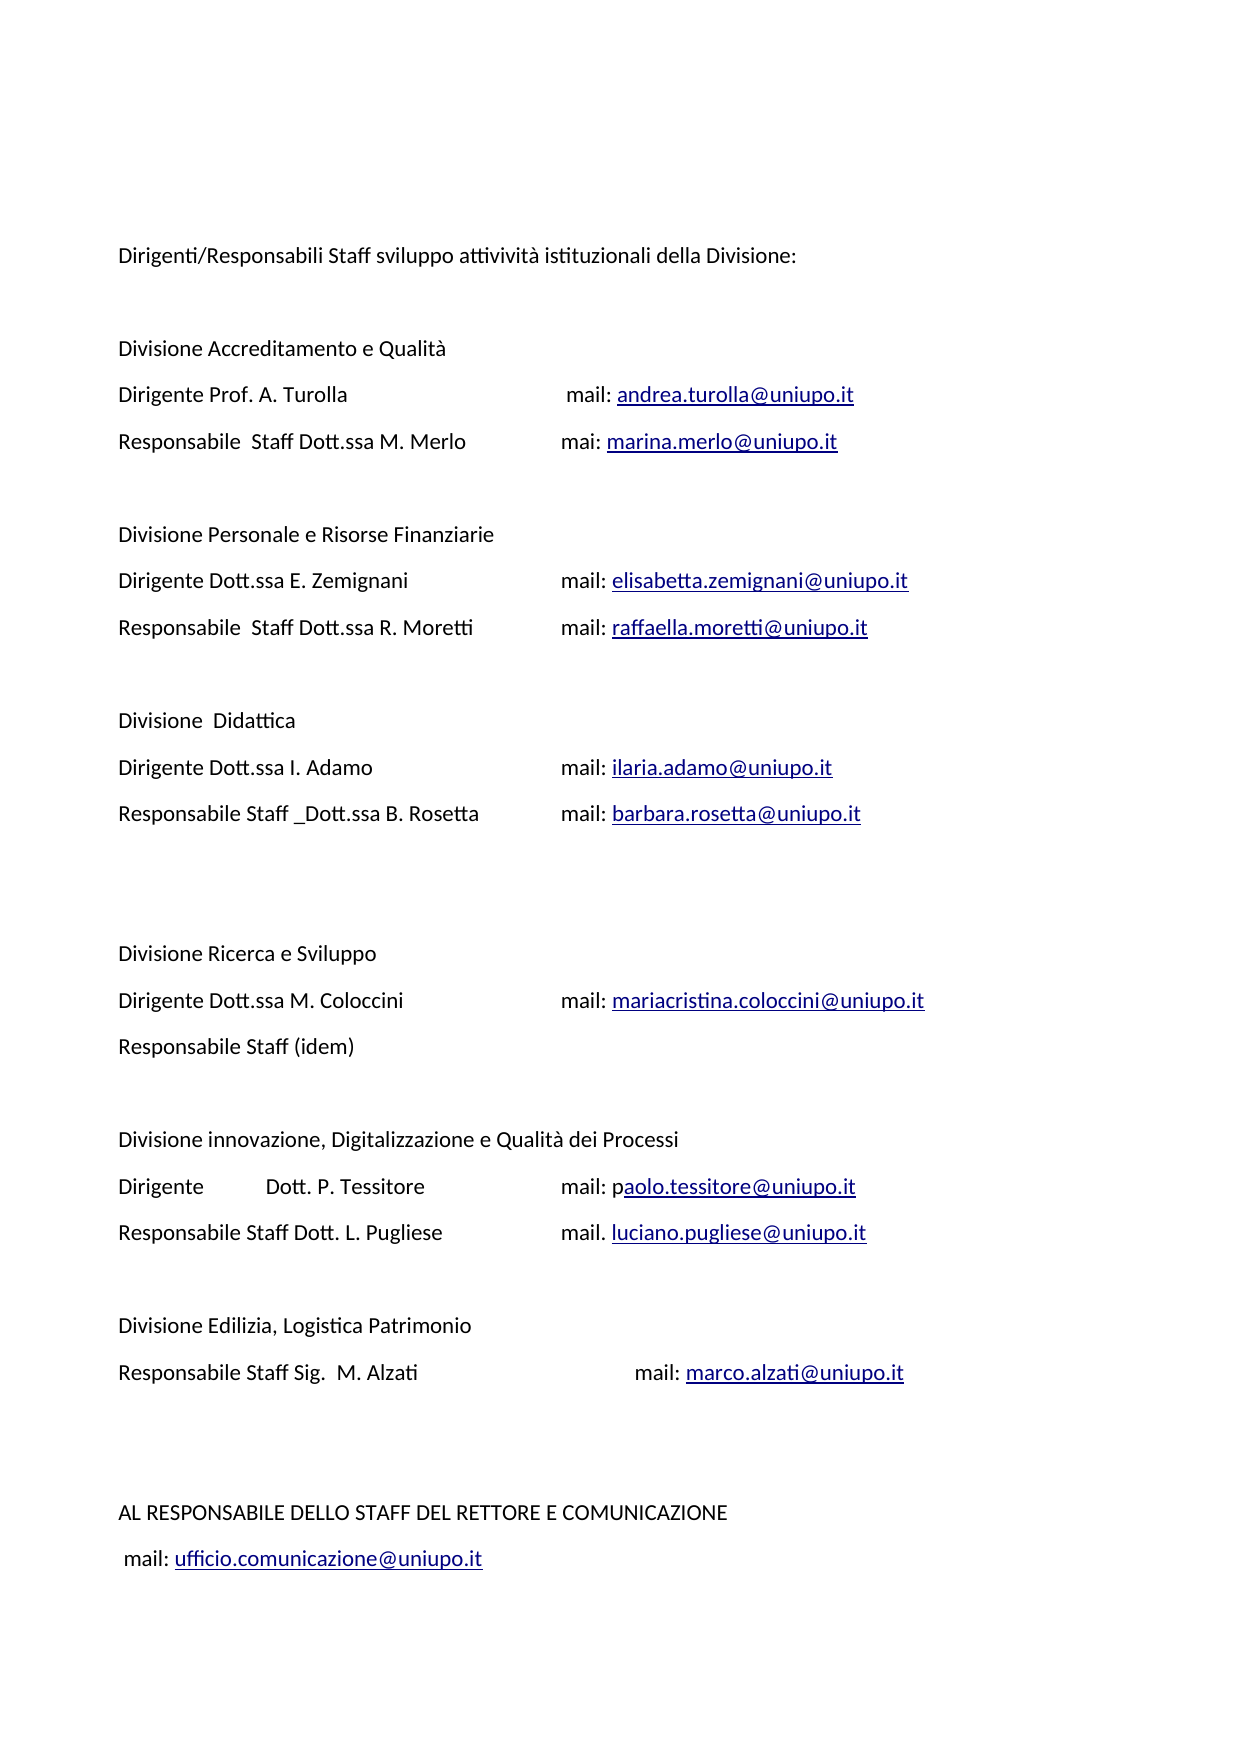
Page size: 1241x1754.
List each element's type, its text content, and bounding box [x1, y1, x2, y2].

text Responsabile Staff _Dott.ssa B. Rosetta mail: barbara.rosetta@uniupo.it [118, 799, 1122, 827]
text Responsabile Staff Dott.ssa M. Merlo mai: marina.merlo@uniupo.it [118, 427, 1122, 455]
text Dirigente Dott.ssa I. Adamo mail: ilaria.adamo@uniupo.it [118, 753, 1122, 781]
text Dirigente Dott.ssa M. Coloccini mail: mariacristina.coloccini@uniupo.it [118, 986, 1122, 1014]
text Divisione innovazione, Digitalizzazione e Qualità dei Processi [118, 1125, 1122, 1153]
text Responsabile Staff Dott.ssa R. Moretti mail: raffaella.moretti@uniupo.it [118, 613, 1122, 641]
text Divisione Personale e Risorse Finanziarie [118, 520, 1122, 548]
text Dirigente Dott.ssa E. Zemignani mail: elisabetta.zemignani@uniupo.it [118, 567, 1122, 595]
text Divisione Accreditamento e Qualità [118, 334, 1122, 362]
text Divisione Didattica [118, 706, 1122, 734]
text Responsabile Staff (idem) [118, 1032, 1122, 1060]
text Divisione Ricerca e Sviluppo [118, 939, 1122, 967]
text mail: ufficio.comunicazione@uniupo.it [118, 1544, 1122, 1572]
text Dirigente Dott. P. Tessitore mail: paolo.tessitore@uniupo.it [118, 1172, 1122, 1200]
text Divisione Edilizia, Logistica Patrimonio [118, 1312, 1122, 1340]
text AL RESPONSABILE DELLO STAFF DEL RETTORE E COMUNICAZIONE [118, 1498, 1122, 1526]
text Responsabile Staff Dott. L. Pugliese mail. luciano.pugliese@uniupo.it [118, 1218, 1122, 1247]
text Dirigente Prof. A. Turolla mail: andrea.turolla@uniupo.it [118, 380, 1122, 408]
text Responsabile Staff Sig. M. Alzati mail: marco.alzati@uniupo.it [118, 1358, 1122, 1386]
text Dirigenti/Responsabili Staff sviluppo attivività istituzionali della Divisione: [118, 241, 1122, 269]
